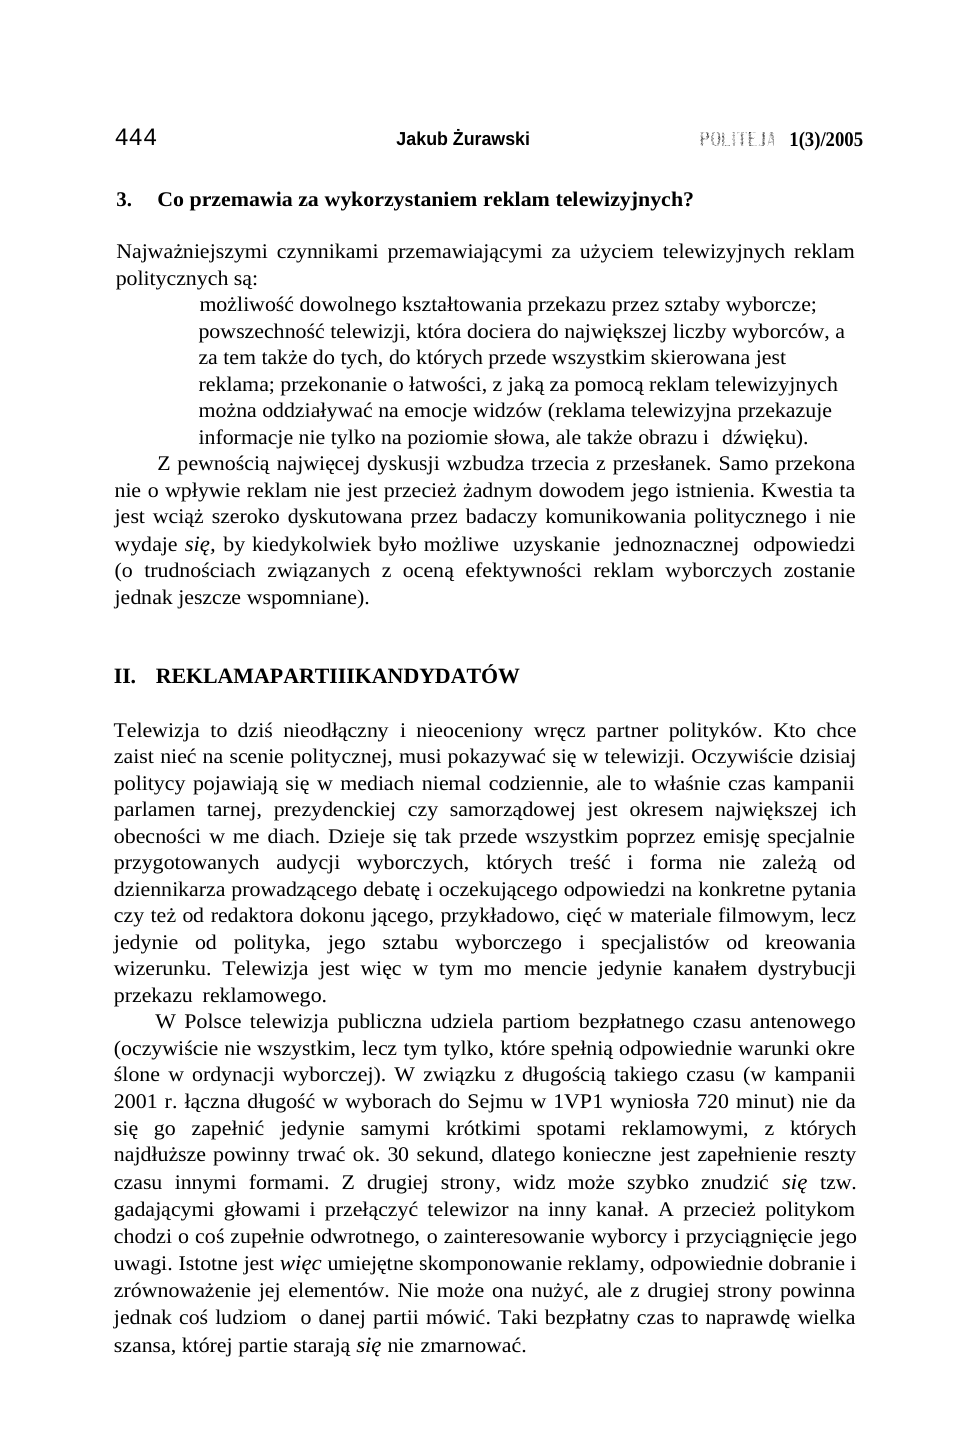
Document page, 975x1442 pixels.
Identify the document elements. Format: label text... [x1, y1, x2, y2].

text Z pewnością najwięcej dyskusji wzbudza trzecia z przesłanek. Samo przekona­ nie o wpływie reklam nie jest przecież żadnym dowodem jego istnienia. Kwestia ta jest wciąż szeroko dyskutowana przez badaczy komunikowania politycznego i nie wydaje się, by kiedykolwiek było możliwe uzyskanie jednoznacznej odpowiedzi (o trudnościach związanych z oceną efektywności reklam wyborczych zostanie jednak jeszcze wspomniane). [114, 451, 857, 609]
text W Polsce telewizja publiczna udziela partiom bezpłatnego czasu antenowego (oczywiście nie wszystkim, lecz tym tylko, które spełnią odpowiednie warunki okre­ ślone w ordynacji wyborczej). W związku z długością takiego czasu (w kampanii 2001 r. łączna długość w wyborach do Sejmu w 1VP1 wyniosła 720 minut) nie da się go zapełnić jedynie samymi krótkimi spotami reklamowymi, z których najdłuższe powinny trwać ok. 30 sekund, dlatego konieczne jest zapełnienie reszty czasu innymi formami. Z drugiej strony, widz może szybko znudzić się tzw. gadającymi głowami i przełączyć telewizor na inny kanał. A przecież politykom chodzi o coś zupełnie odwrotnego, o zainteresowanie wyborcy i przyciągnięcie jego uwagi. Istotne jest więc umiejętne skomponowanie reklamy, odpowiednie dobranie i zrównoważenie jej elementów. Nie może ona nużyć, ale z drugiej strony powinna jednak coś ludziom o danej partii mówić. Taki bezpłatny czas to naprawdę wielka szansa, której partie starają się nie zmarnować. [114, 1009, 857, 1357]
text 444 Jakub Żurawski 1(3)/2005 [114, 124, 869, 154]
text Telewizja to dziś nieodłączny i nieoceniony wręcz partner polityków. Kto chce zaist­ nieć na scenie politycznej, musi pokazywać się w telewizji. Oczywiście dzisiaj politycy pojawiają się w mediach niemal codziennie, ale to właśnie czas kampanii parlamen­ tarnej, prezydenckiej czy samorządowej jest okresem największej ich obecności w me­ diach. Dzieje się tak przede wszystkim poprzez emisję specjalnie przygotowanych audycji wyborczych, których treść i forma nie zależą od dziennikarza prowadzącego debatę i oczekującego odpowiedzi na konkretne pytania czy też od redaktora dokonu­ jącego, przykładowo, cięć w materiale filmowym, lecz jedynie od polityka, jego sztabu wyborczego i specjalistów od kreowania wizerunku. Telewizja jest więc w tym mo­ mencie jedynie kanałem dystrybucji przekazu reklamowego. [113, 718, 856, 1007]
subtitle REKLAMAPARTIIIKANDYDATÓW [113, 663, 869, 689]
subtitle Co przemawia za wykorzystaniem reklam telewizyjnych? [116, 186, 869, 211]
text możliwość dowolnego kształtowania przekazu przez sztaby wyborcze; powszechność telewizji, która dociera do największej liczby wyborców, a za­ tem także do tych, do których przede wszystkim skierowana jest reklama; przekonanie o łatwości, z jaką za pomocą reklam telewizyjnych można oddziaływać na emocje widzów (reklama telewizyjna przekazuje informacje nie tylko na poziomie słowa, ale także obrazu i dźwięku). [198, 292, 858, 449]
text Najważniejszymi czynnikami przemawiającymi za użyciem telewizyjnych reklam politycznych są: [116, 239, 856, 290]
